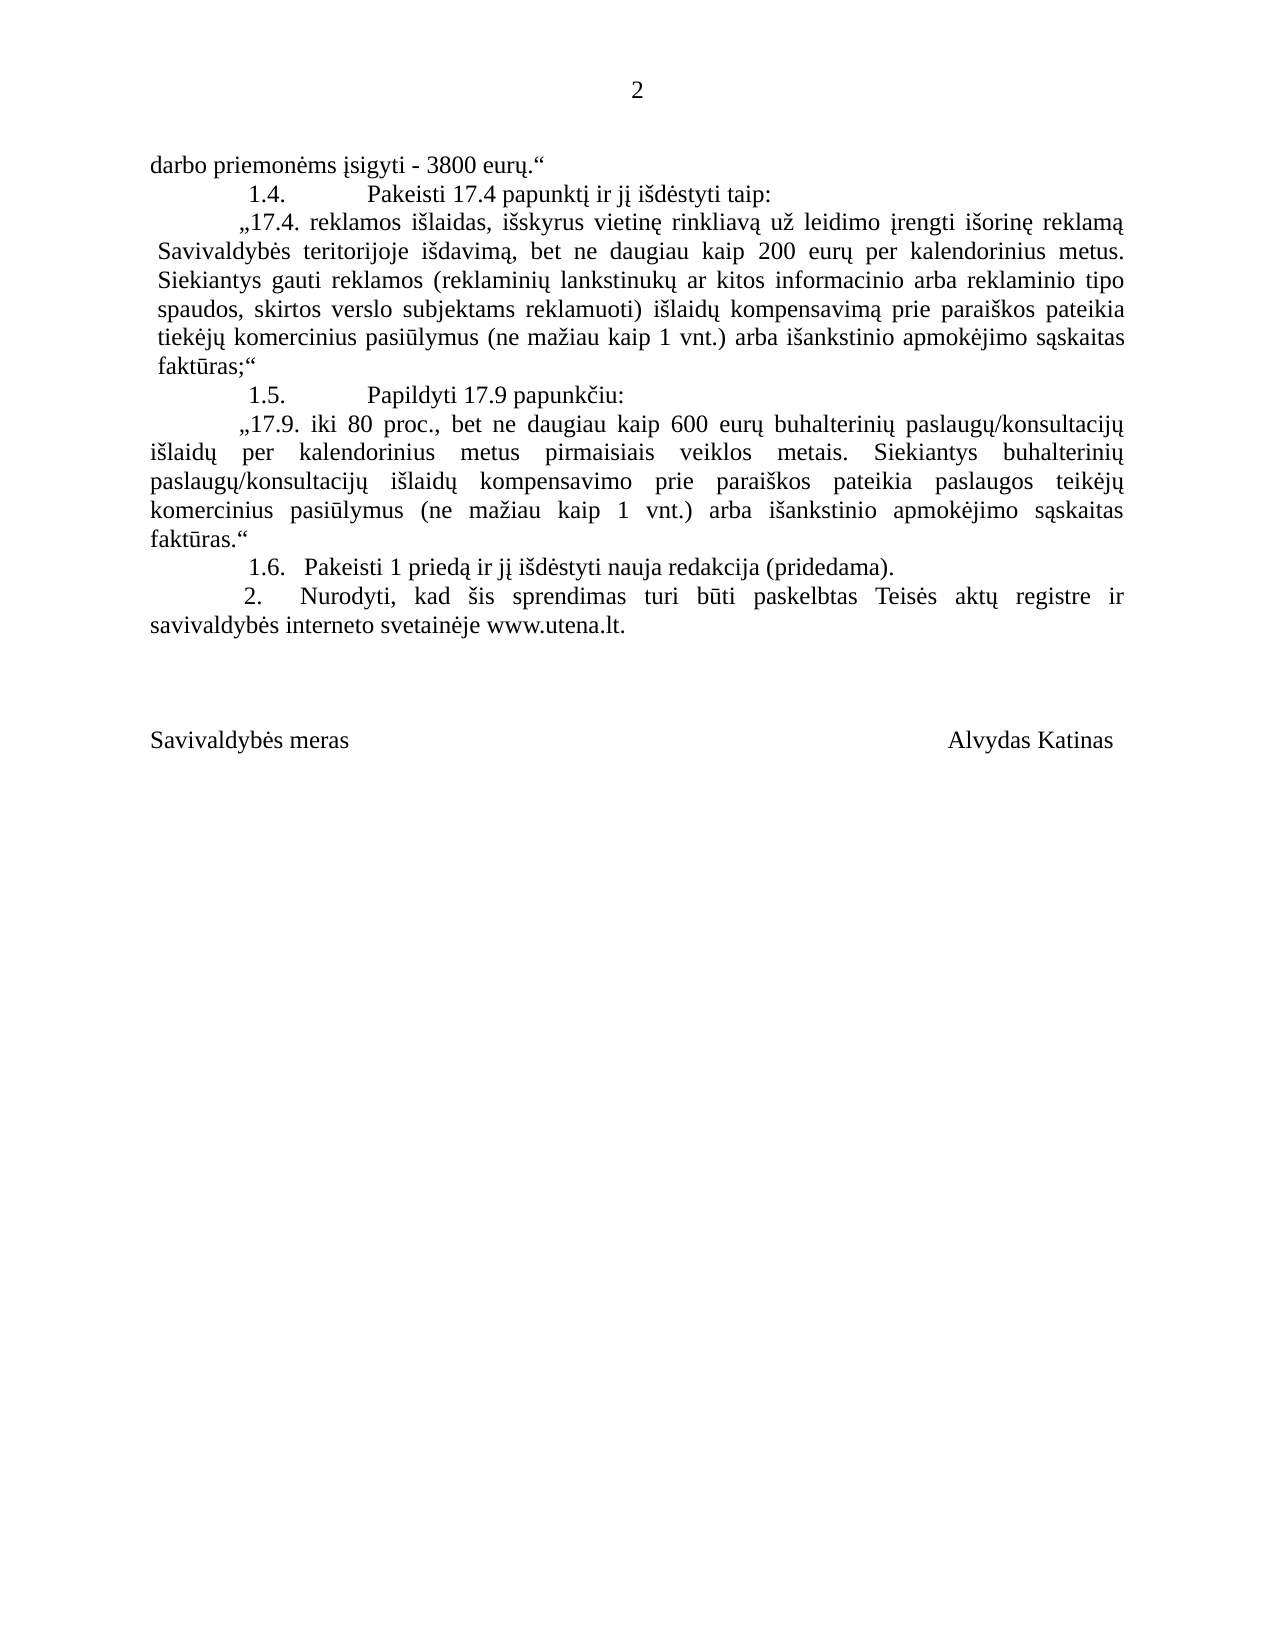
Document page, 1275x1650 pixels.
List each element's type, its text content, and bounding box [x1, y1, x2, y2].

text 2. Nurodyti, kad šis sprendimas turi būti paskelbtas Teisės aktų registre ir savivaldybės interneto svetainėje www.utena.lt. [150, 581, 1125, 639]
text 1.5. Papildyti 17.9 papunkčiu: [248, 380, 1125, 409]
text Savivaldybės meras Alvydas Katinas [150, 725, 1125, 754]
text „17.9. iki 80 proc., bet ne daugiau kaip 600 eurų buhalterinių paslaugų/konsultacijų išlaidų per kalendorinius metus pirmaisiais veiklos metais. Siekiantys buhalterinių paslaugų/konsultacijų išlaidų kompensavimo prie paraiškos pateikia paslaugos teikėjų komercinius pasiūlymus (ne mažiau kaip 1 vnt.) arba išankstinio apmokėjimo sąskaitas faktūras.“ [150, 409, 1125, 552]
text darbo priemonėms įsigyti - 3800 eurų.“ [150, 150, 1125, 179]
text 1.4. Pakeisti 17.4 papunktį ir jį išdėstyti taip: [248, 179, 1125, 207]
text „17.4. reklamos išlaidas, išskyrus vietinę rinkliavą už leidimo įrengti išorinę reklamą Savivaldybės teritorijoje išdavimą, bet ne daugiau kaip 200 eurų per kalendorinius metus. Siekiantys gauti reklamos (reklaminių lankstinukų ar kitos informacinio arba reklaminio tipo spaudos, skirtos verslo subjektams reklamuoti) išlaidų kompensavimą prie paraiškos pateikia tiekėjų komercinius pasiūlymus (ne mažiau kaip 1 vnt.) arba išankstinio apmokėjimo sąskaitas faktūras;“ [157, 207, 1125, 380]
text 1.6. Pakeisti 1 priedą ir jį išdėstyti nauja redakcija (pridedama). [248, 552, 1125, 581]
